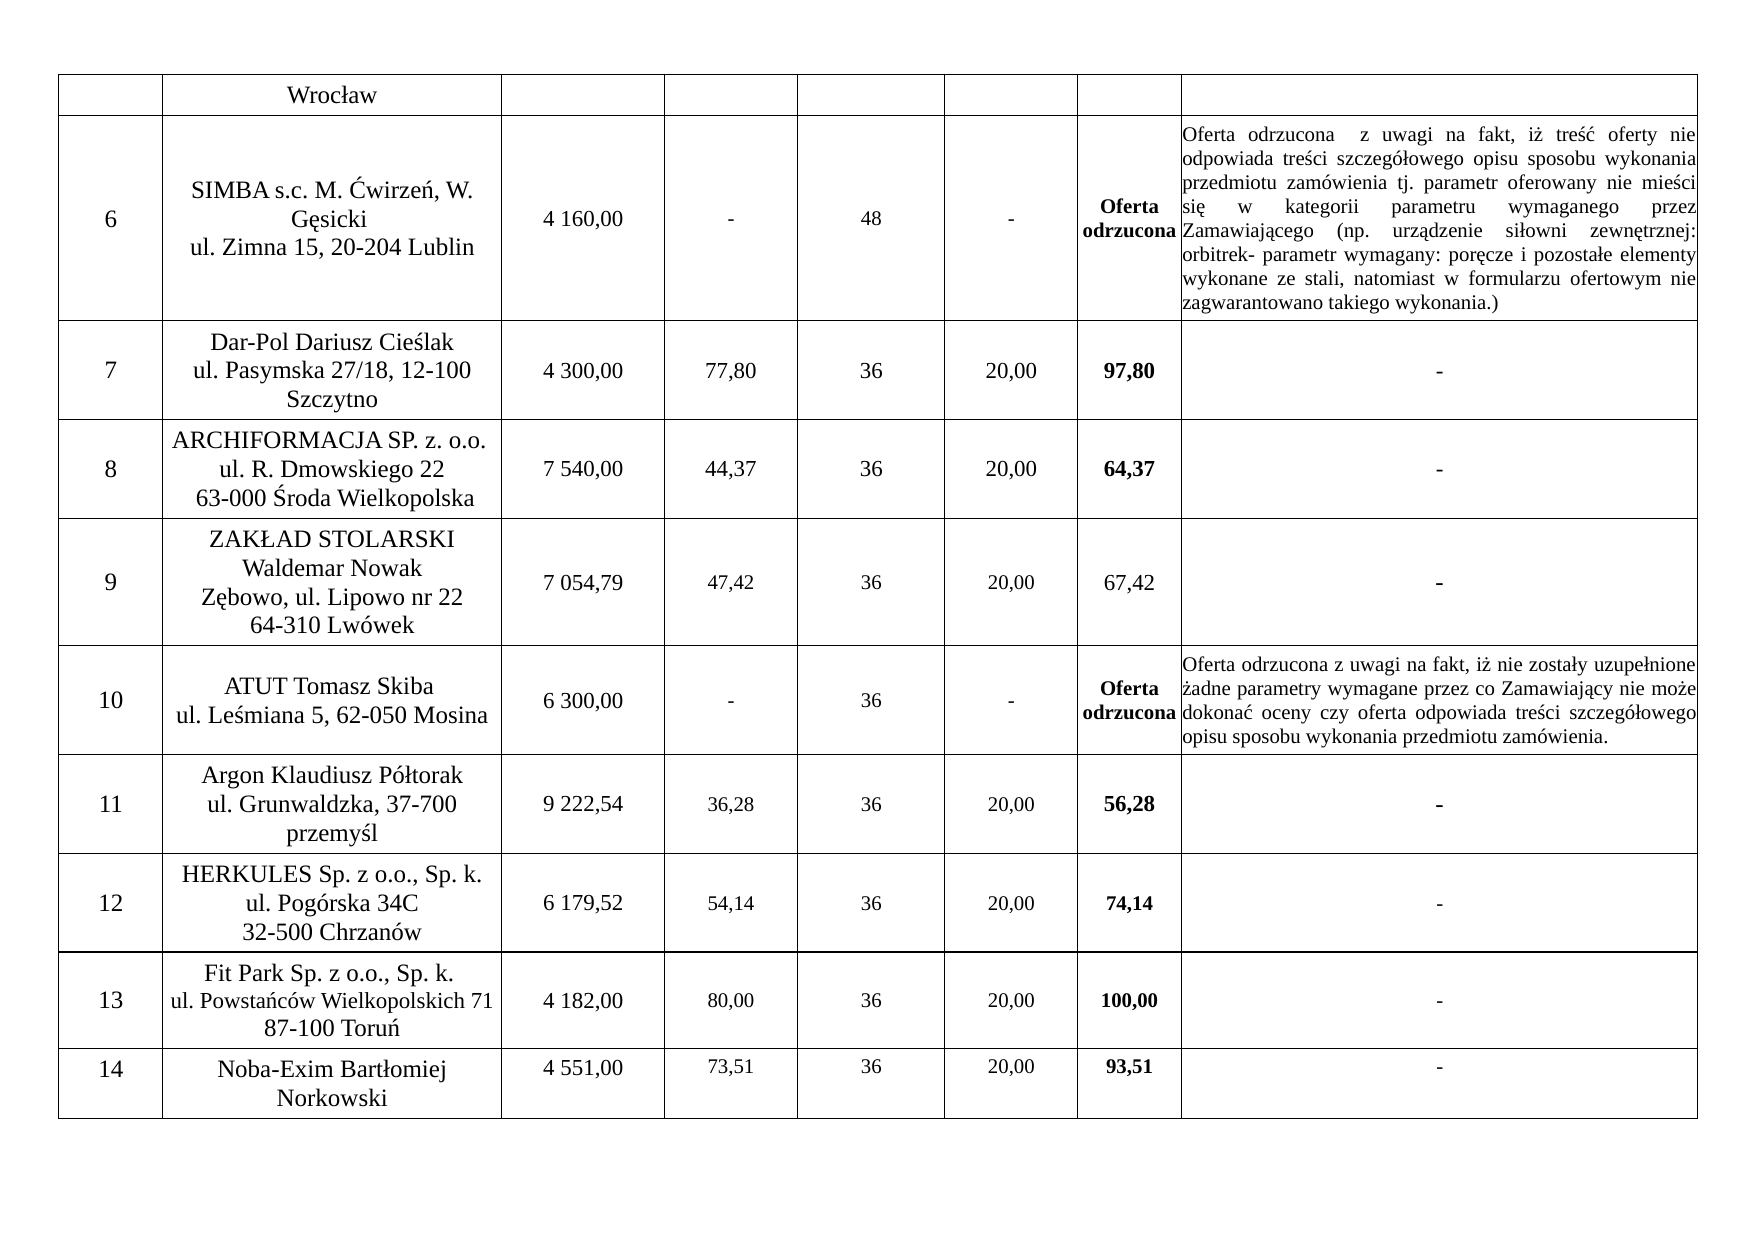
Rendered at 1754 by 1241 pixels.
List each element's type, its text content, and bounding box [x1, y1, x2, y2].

table_cell 7 054,79 [502, 519, 664, 645]
table_cell - [1182, 755, 1697, 853]
table_cell 36 [798, 953, 944, 1048]
table_cell [59, 75, 162, 115]
table_cell 48 [798, 116, 944, 320]
table_cell ZAKŁAD STOLARSKI Waldemar Nowak Zębowo, ul. Lipowo nr 22 64-310 Lwówek [163, 519, 501, 645]
table_cell Dar-Pol Dariusz Cieślak ul. Pasymska 27/18, 12-100 Szczytno [163, 321, 501, 419]
table_cell Noba-Exim Bartłomiej Norkowski [163, 1049, 501, 1118]
table_cell 36 [798, 1049, 944, 1118]
table_cell 36 [798, 420, 944, 518]
table_cell 11 [59, 755, 162, 853]
table_cell - [665, 116, 797, 320]
table_cell 36 [798, 854, 944, 951]
table_cell - [1182, 953, 1697, 1048]
table_cell - [1182, 854, 1697, 951]
table_cell 44,37 [665, 420, 797, 518]
table_cell [502, 75, 664, 115]
table_cell - [665, 646, 797, 754]
table_cell Oferta odrzucona [1078, 116, 1181, 320]
table_cell 47,42 [665, 519, 797, 645]
table_cell [945, 75, 1077, 115]
table_cell 6 300,00 [502, 646, 664, 754]
table_cell - [1182, 420, 1697, 518]
table_cell 7 540,00 [502, 420, 664, 518]
table_cell 6 179,52 [502, 854, 664, 951]
table_cell 10 [59, 646, 162, 754]
table_cell [665, 75, 797, 115]
table_cell 20,00 [945, 321, 1077, 419]
table_cell 4 551,00 [502, 1049, 664, 1118]
table_cell ATUT Tomasz Skiba ul. Leśmiana 5, 62-050 Mosina [163, 646, 501, 754]
table_cell ARCHIFORMACJA SP. z. o.o. ul. R. Dmowskiego 22 63-000 Środa Wielkopolska [163, 420, 501, 518]
table_cell 7 [59, 321, 162, 419]
table_cell Fit Park Sp. z o.o., Sp. k. ul. Powstańców Wielkopolskich 71 87-100 Toruń [163, 953, 501, 1048]
table_cell 100,00 [1078, 953, 1181, 1048]
table_cell 80,00 [665, 953, 797, 1048]
table_cell 36 [798, 321, 944, 419]
table_cell 20,00 [945, 755, 1077, 853]
table_cell 36,28 [665, 755, 797, 853]
table_cell - [945, 116, 1077, 320]
table_cell 64,37 [1078, 420, 1181, 518]
table_cell 8 [59, 420, 162, 518]
table_cell - [1182, 321, 1697, 419]
table_cell 13 [59, 953, 162, 1048]
table_cell - [945, 646, 1077, 754]
table_cell - [1182, 519, 1697, 645]
table_cell 67,42 [1078, 519, 1181, 645]
table_cell 4 300,00 [502, 321, 664, 419]
table_cell 20,00 [945, 953, 1077, 1048]
table_cell 54,14 [665, 854, 797, 951]
table_cell 4 182,00 [502, 953, 664, 1048]
table_cell 77,80 [665, 321, 797, 419]
table_cell 9 [59, 519, 162, 645]
table_cell 14 [59, 1049, 162, 1118]
table_cell 20,00 [945, 420, 1077, 518]
table_cell 20,00 [945, 519, 1077, 645]
table_cell 20,00 [945, 854, 1077, 951]
table_cell 36 [798, 646, 944, 754]
table_cell [1078, 75, 1181, 115]
table_cell SIMBA s.c. M. Ćwirzeń, W. Gęsicki ul. Zimna 15, 20-204 Lublin [163, 116, 501, 320]
table_cell - [1182, 1049, 1697, 1118]
table_cell 9 222,54 [502, 755, 664, 853]
table_cell HERKULES Sp. z o.o., Sp. k. ul. Pogórska 34C 32-500 Chrzanów [163, 854, 501, 951]
table_cell 56,28 [1078, 755, 1181, 853]
table_cell 12 [59, 854, 162, 951]
table_cell Oferta odrzucona z uwagi na fakt, iż treść oferty nie odpowiada treści szczegółowego opisu sposobu wykonania przedmiotu zamówienia tj. parametr oferowany nie mieści się w kategorii parametru wymaganego przez Zamawiającego (np. urządzenie siłowni zewnętrznej: orbitrek- parametr wymagany: poręcze i pozostałe elementy wykonane ze stali, natomiast w formularzu ofertowym nie zagwarantowano takiego wykonania.) [1182, 116, 1697, 320]
table_cell 74,14 [1078, 854, 1181, 951]
table_cell 36 [798, 519, 944, 645]
table_cell Oferta odrzucona z uwagi na fakt, iż nie zostały uzupełnione żadne parametry wymagane przez co Zamawiający nie może dokonać oceny czy oferta odpowiada treści szczegółowego opisu sposobu wykonania przedmiotu zamówienia. [1182, 646, 1697, 754]
table_cell - [1182, 75, 1697, 115]
table_cell 4 160,00 [502, 116, 664, 320]
table_cell 36 [798, 755, 944, 853]
table_cell Oferta odrzucona [1078, 646, 1181, 754]
table_cell [798, 75, 944, 115]
table_cell 20,00 [945, 1049, 1077, 1118]
table_cell Argon Klaudiusz Półtorak ul. Grunwaldzka, 37-700 przemyśl [163, 755, 501, 853]
table_cell 93,51 [1078, 1049, 1181, 1118]
table_cell 73,51 [665, 1049, 797, 1118]
table_cell 97,80 [1078, 321, 1181, 419]
table_cell 6 [59, 116, 162, 320]
table_cell Wrocław [163, 75, 501, 115]
